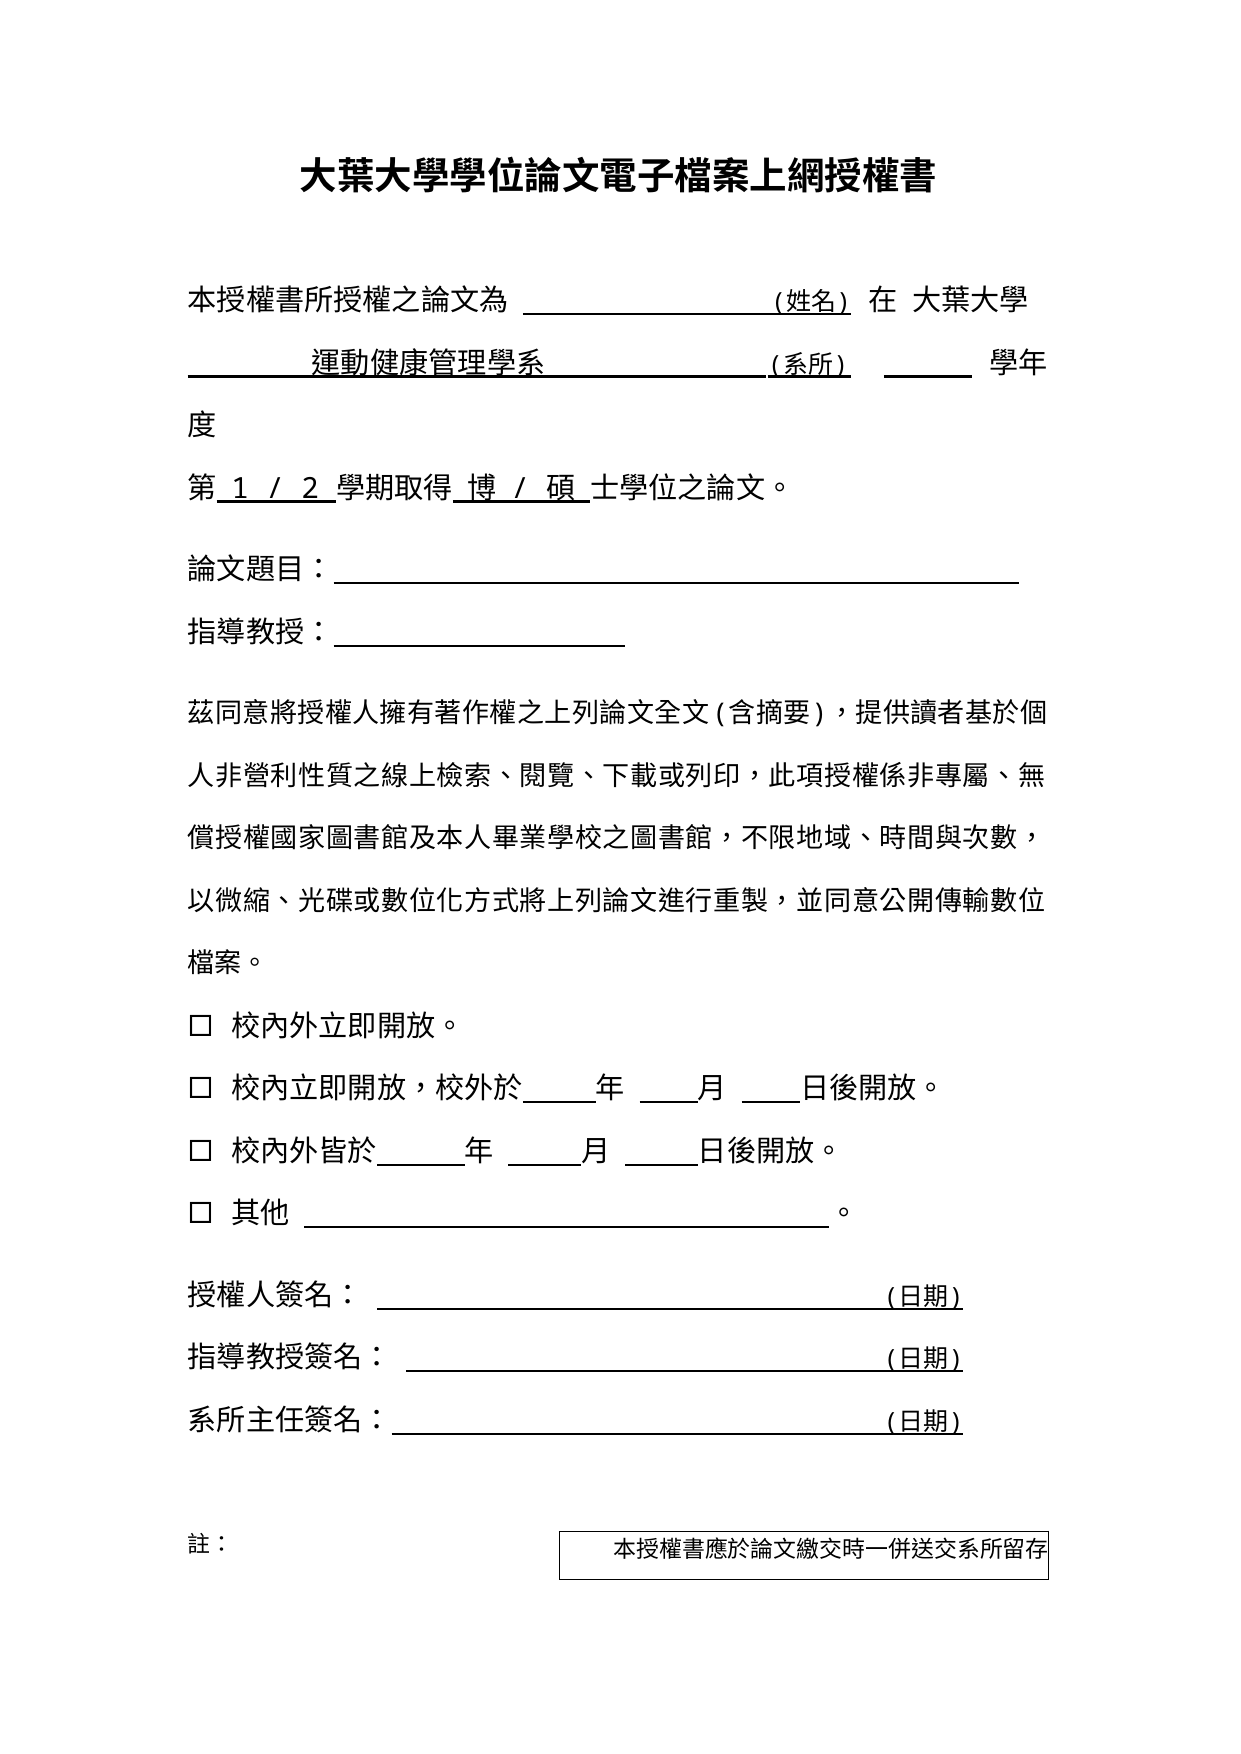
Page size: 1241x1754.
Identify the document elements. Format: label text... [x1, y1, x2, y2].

text 論文題目： 。 [187, 525, 1048, 588]
text  其他 。 [187, 1169, 1048, 1232]
text 大葉大學學位論文電子檔案上網授權書 [187, 131, 1048, 194]
text 第 1 / 2 學期取得 博 / 碩 士學位之論文。 [187, 444, 1048, 506]
text 指導教授： 。 [187, 588, 1048, 650]
text 指導教授簽名： (日期) [187, 1313, 1048, 1376]
text  校內立即開放，校外於 年 月 日後開放。 [187, 1044, 1048, 1107]
text 茲同意將授權人擁有著作權之上列論文全文(含摘要)，提供讀者基於個人非營利性質之線上檢索、閱覽、下載或列印，此項授權係非專屬、無償授權國家圖書館及本人畢業學校之圖書館，不限地域、時間與次數，以微縮、光碟或數位化方式將上列論文進行重製，並同意公開傳輸數位檔案。 [187, 669, 1048, 982]
text 本授權書所授權之論文為 (姓名) 在 大葉大學 [187, 256, 1048, 319]
text 授權人簽名： (日期) [187, 1251, 1048, 1313]
text  校內外皆於 年 月 日後開放。 [187, 1107, 1048, 1169]
text 系所主任簽名： (日期) [187, 1376, 1048, 1438]
text 註： [187, 1501, 1048, 1563]
text  校內外立即開放。 [187, 982, 1048, 1044]
text 運動健康管理學系 (系所) 學年度 [187, 319, 1048, 444]
